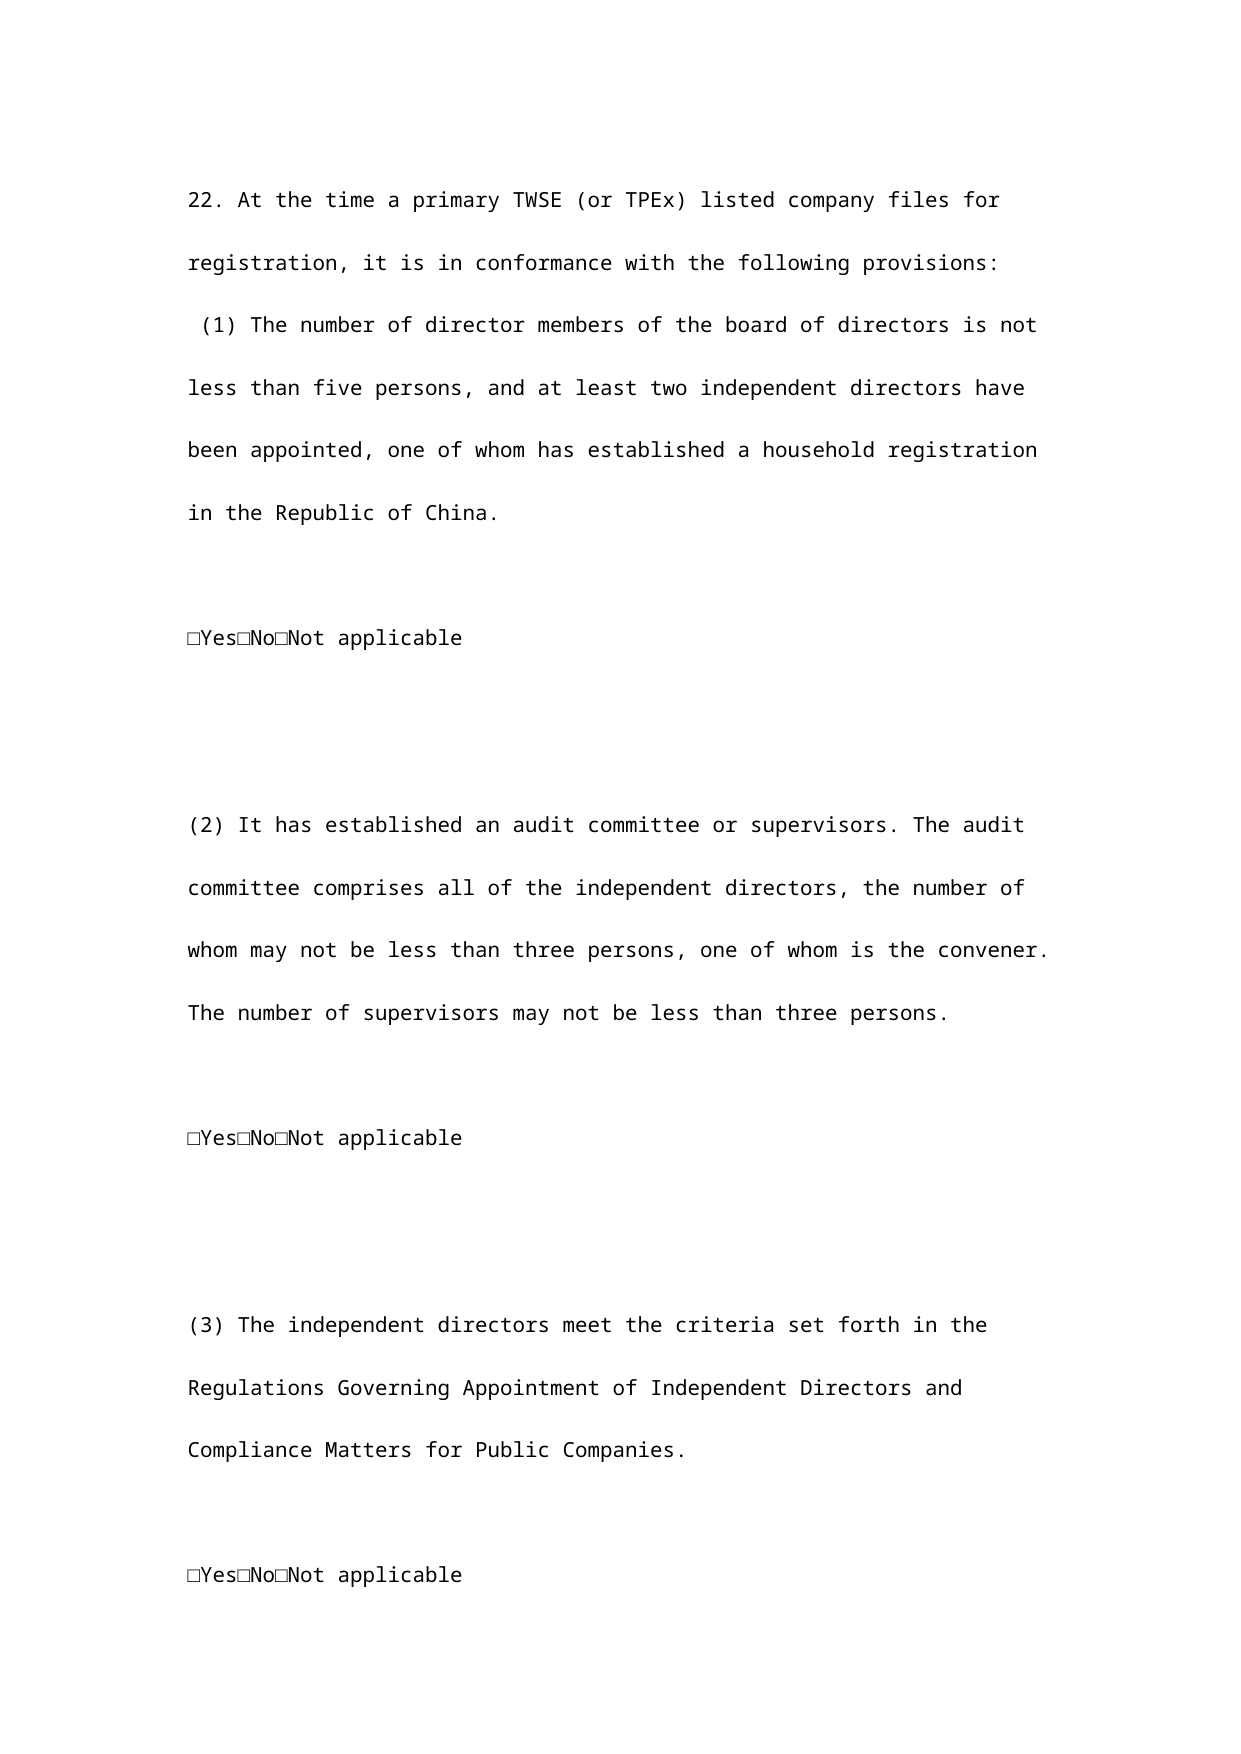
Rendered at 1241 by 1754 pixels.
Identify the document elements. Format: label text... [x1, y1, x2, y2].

text □Yes□No□Not applicable [187, 1096, 1053, 1158]
text (1) The number of director members of the board of directors is not less than five persons, and at least two independent directors have been appointed, one of whom has established a household registration in the Republic of China. [187, 283, 1053, 533]
text (2) It has established an audit committee or supervisors. The audit committee comprises all of the independent directors, the number of whom may not be less than three persons, one of whom is the convener. The number of supervisors may not be less than three persons. [187, 783, 1053, 1033]
text (3) The independent directors meet the criteria set forth in the Regulations Governing Appointment of Independent Directors and Compliance Matters for Public Companies. [187, 1283, 1053, 1471]
text □Yes□No□Not applicable [187, 1533, 1053, 1596]
text 22. At the time a primary TWSE (or TPEx) listed company files for registration, it is in conformance with the following provisions: [187, 158, 1053, 283]
text □Yes□No□Not applicable [187, 596, 1053, 658]
